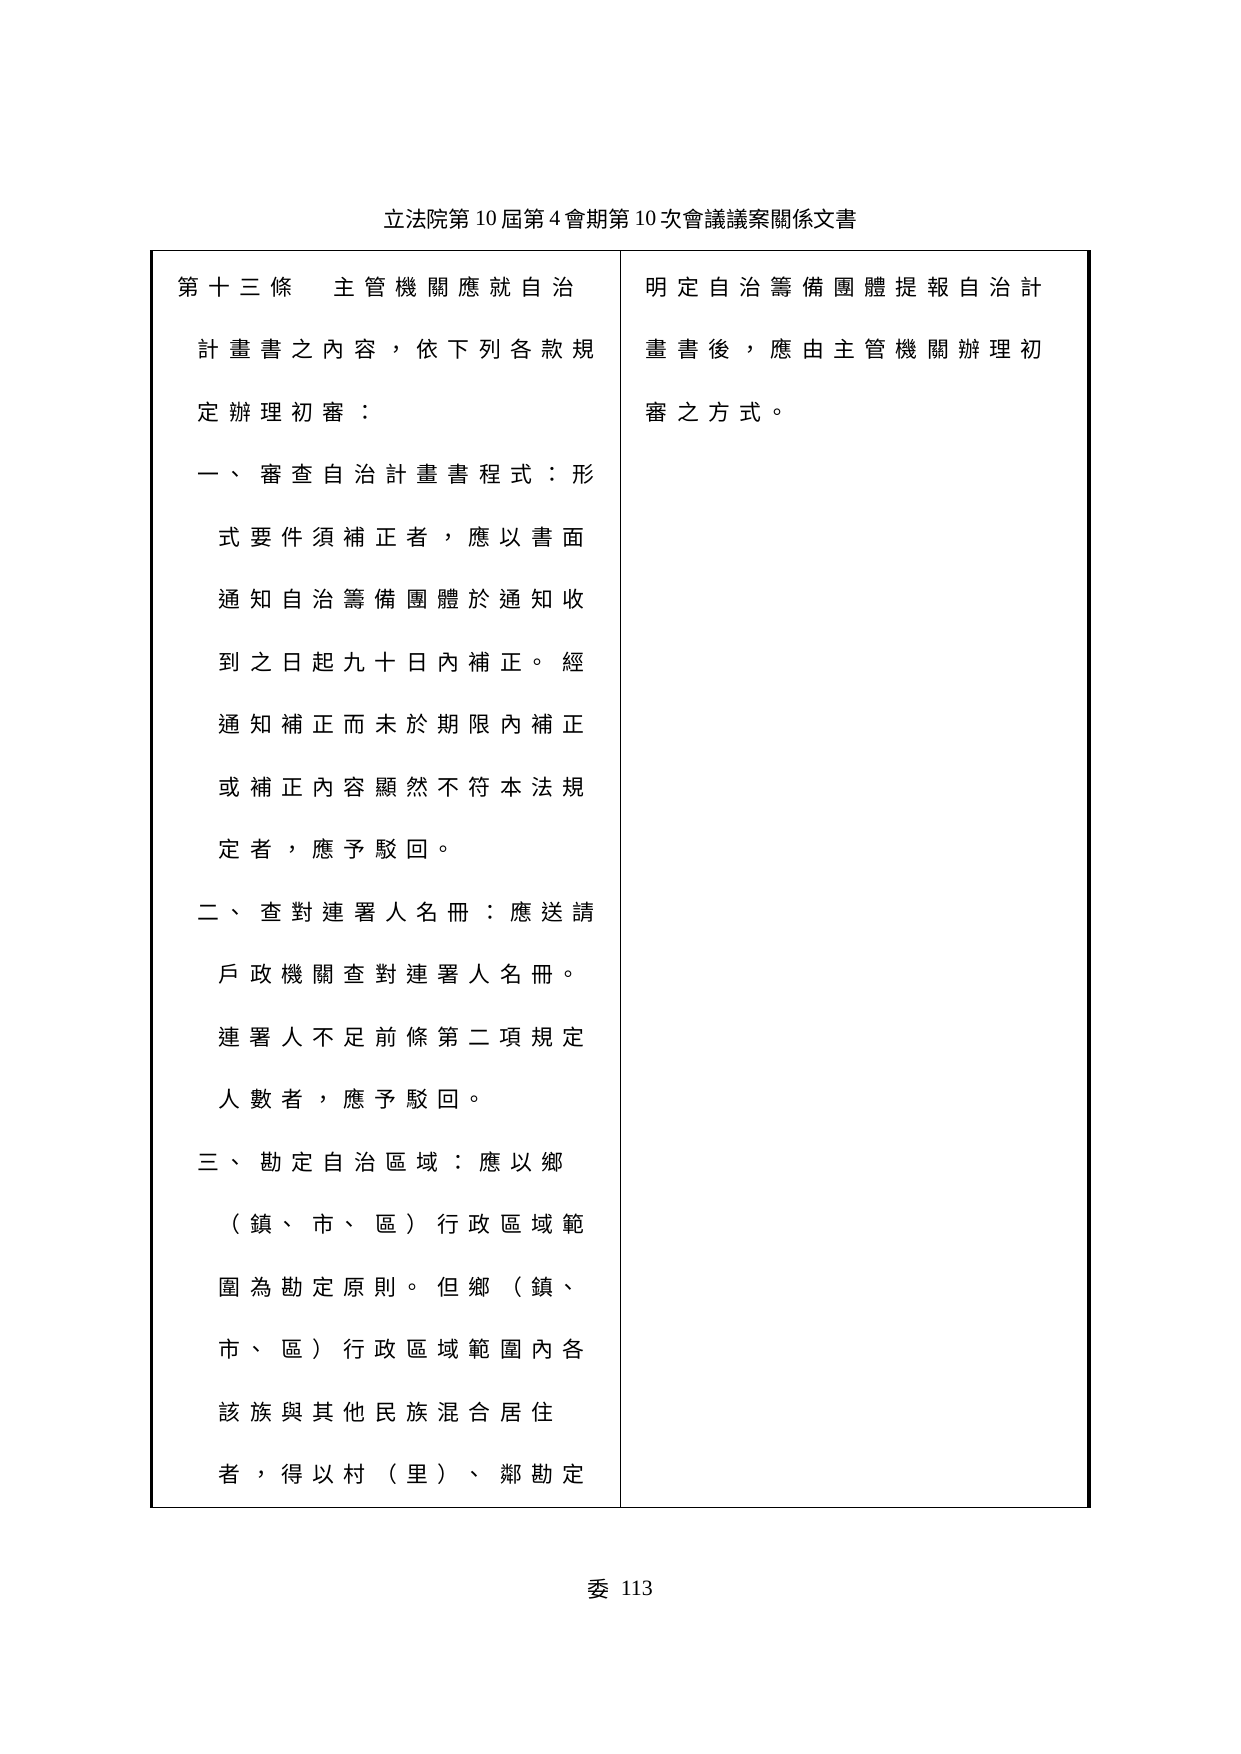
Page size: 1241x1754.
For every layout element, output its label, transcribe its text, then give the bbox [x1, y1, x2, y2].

table_cell 明定自治籌備團體提報自治計畫書後，應由主管機關辦理初審之方式。 [621, 251, 1087, 1507]
table_cell 第十三條 主管機關應就自治計畫書之內容，依下列各款規定辦理初審： 一、審查自治計畫書程式：形式要件須補正者，應以書面通知自治籌備團體於通知收到之日起九十日內補正。經通知補正而未於期限內補正或補正內容顯然不符本法規定者，應予駁回。 二、查對連署人名冊：應送請戶政機關查對連署人名冊。連署人不足前條第二項規定人數者，應予駁回。 三、勘定自治區域：應以鄉（鎮、市、區）行政區域範圍為勘定原則。但鄉（鎮、市、區）行政區域範圍內各該族與其他民族混合居住者，得以村（里）、鄰勘定 [153, 251, 620, 1507]
